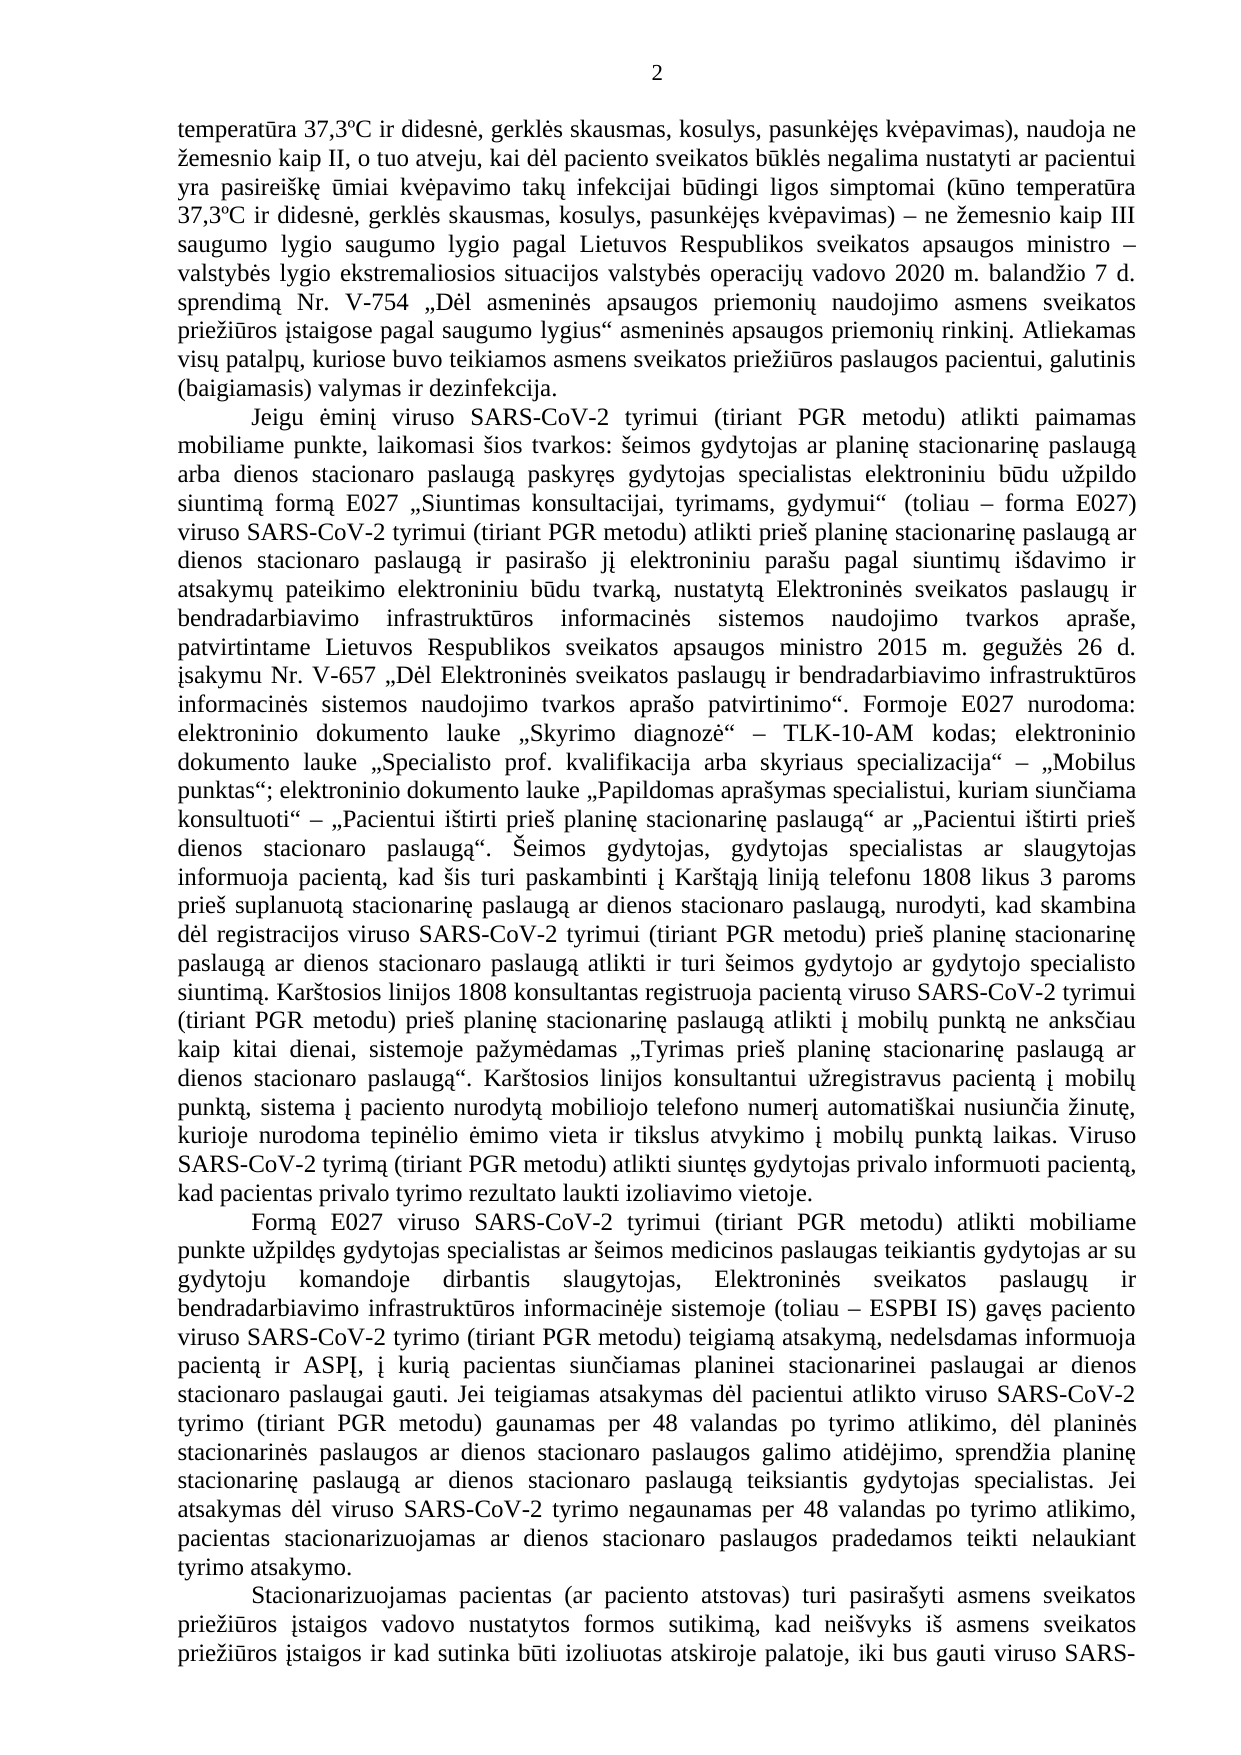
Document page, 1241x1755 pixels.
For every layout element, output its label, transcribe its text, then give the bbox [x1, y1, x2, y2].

text Stacionarizuojamas pacientas (ar paciento atstovas) turi pasirašyti asmens sveikatos priežiūros įstaigos vadovo nustatytos formos sutikimą, kad neišvyks iš asmens sveikatos priežiūros įstaigos ir kad sutinka būti izoliuotas atskiroje palatoje, iki bus gauti viruso SARS- [177, 1580, 1137, 1667]
text temperatūra 37,3ºC ir didesnė, gerklės skausmas, kosulys, pasunkėjęs kvėpavimas), naudoja ne žemesnio kaip II, o tuo atveju, kai dėl paciento sveikatos būklės negalima nustatyti ar pacientui yra pasireiškę ūmiai kvėpavimo takų infekcijai būdingi ligos simptomai (kūno temperatūra 37,3ºC ir didesnė, gerklės skausmas, kosulys, pasunkėjęs kvėpavimas) – ne žemesnio kaip III saugumo lygio saugumo lygio pagal Lietuvos Respublikos sveikatos apsaugos ministro – valstybės lygio ekstremaliosios situacijos valstybės operacijų vadovo 2020 m. balandžio 7 d. sprendimą Nr. V-754 „Dėl asmeninės apsaugos priemonių naudojimo asmens sveikatos priežiūros įstaigose pagal saugumo lygius“ asmeninės apsaugos priemonių rinkinį. Atliekamas visų patalpų, kuriose buvo teikiamos asmens sveikatos priežiūros paslaugos pacientui, galutinis (baigiamasis) valymas ir dezinfekcija. [177, 114, 1137, 402]
text Formą E027 viruso SARS-CoV-2 tyrimui (tiriant PGR metodu) atlikti mobiliame punkte užpildęs gydytojas specialistas ar šeimos medicinos paslaugas teikiantis gydytojas ar su gydytoju komandoje dirbantis slaugytojas, Elektroninės sveikatos paslaugų ir bendradarbiavimo infrastruktūros informacinėje sistemoje (toliau – ESPBI IS) gavęs paciento viruso SARS-CoV-2 tyrimo (tiriant PGR metodu) teigiamą atsakymą, nedelsdamas informuoja pacientą ir ASPĮ, į kurią pacientas siunčiamas planinei stacionarinei paslaugai ar dienos stacionaro paslaugai gauti. Jei teigiamas atsakymas dėl pacientui atlikto viruso SARS-CoV-2 tyrimo (tiriant PGR metodu) gaunamas per 48 valandas po tyrimo atlikimo, dėl planinės stacionarinės paslaugos ar dienos stacionaro paslaugos galimo atidėjimo, sprendžia planinę stacionarinę paslaugą ar dienos stacionaro paslaugą teiksiantis gydytojas specialistas. Jei atsakymas dėl viruso SARS-CoV-2 tyrimo negaunamas per 48 valandas po tyrimo atlikimo, pacientas stacionarizuojamas ar dienos stacionaro paslaugos pradedamos teikti nelaukiant tyrimo atsakymo. [177, 1207, 1137, 1580]
text Jeigu ėminį viruso SARS-CoV-2 tyrimui (tiriant PGR metodu) atlikti paimamas mobiliame punkte, laikomasi šios tvarkos: šeimos gydytojas ar planinę stacionarinę paslaugą arba dienos stacionaro paslaugą paskyręs gydytojas specialistas elektroniniu būdu užpildo siuntimą formą E027 „Siuntimas konsultacijai, tyrimams, gydymui“ (toliau – forma E027) viruso SARS-CoV-2 tyrimui (tiriant PGR metodu) atlikti prieš planinę stacionarinę paslaugą ar dienos stacionaro paslaugą ir pasirašo jį elektroniniu parašu pagal siuntimų išdavimo ir atsakymų pateikimo elektroniniu būdu tvarką, nustatytą Elektroninės sveikatos paslaugų ir bendradarbiavimo infrastruktūros informacinės sistemos naudojimo tvarkos apraše, patvirtintame Lietuvos Respublikos sveikatos apsaugos ministro 2015 m. gegužės 26 d. įsakymu Nr. V-657 „Dėl Elektroninės sveikatos paslaugų ir bendradarbiavimo infrastruktūros informacinės sistemos naudojimo tvarkos aprašo patvirtinimo“. Formoje E027 nurodoma: elektroninio dokumento lauke „Skyrimo diagnozė“ – TLK-10-AM kodas; elektroninio dokumento lauke „Specialisto prof. kvalifikacija arba skyriaus specializacija“ – „Mobilus punktas“; elektroninio dokumento lauke „Papildomas aprašymas specialistui, kuriam siunčiama konsultuoti“ – „Pacientui ištirti prieš planinę stacionarinę paslaugą“ ar „Pacientui ištirti prieš dienos stacionaro paslaugą“. Šeimos gydytojas, gydytojas specialistas ar slaugytojas informuoja pacientą, kad šis turi paskambinti į Karštąją liniją telefonu 1808 likus 3 paroms prieš suplanuotą stacionarinę paslaugą ar dienos stacionaro paslaugą, nurodyti, kad skambina dėl registracijos viruso SARS-CoV-2 tyrimui (tiriant PGR metodu) prieš planinę stacionarinę paslaugą ar dienos stacionaro paslaugą atlikti ir turi šeimos gydytojo ar gydytojo specialisto siuntimą. Karštosios linijos 1808 konsultantas registruoja pacientą viruso SARS-CoV-2 tyrimui (tiriant PGR metodu) prieš planinę stacionarinę paslaugą atlikti į mobilų punktą ne anksčiau kaip kitai dienai, sistemoje pažymėdamas „Tyrimas prieš planinę stacionarinę paslaugą ar dienos stacionaro paslaugą“. Karštosios linijos konsultantui užregistravus pacientą į mobilų punktą, sistema į paciento nurodytą mobiliojo telefono numerį automatiškai nusiunčia žinutę, kurioje nurodoma tepinėlio ėmimo vieta ir tikslus atvykimo į mobilų punktą laikas. Viruso SARS-CoV-2 tyrimą (tiriant PGR metodu) atlikti siuntęs gydytojas privalo informuoti pacientą, kad pacientas privalo tyrimo rezultato laukti izoliavimo vietoje. [177, 402, 1137, 1207]
